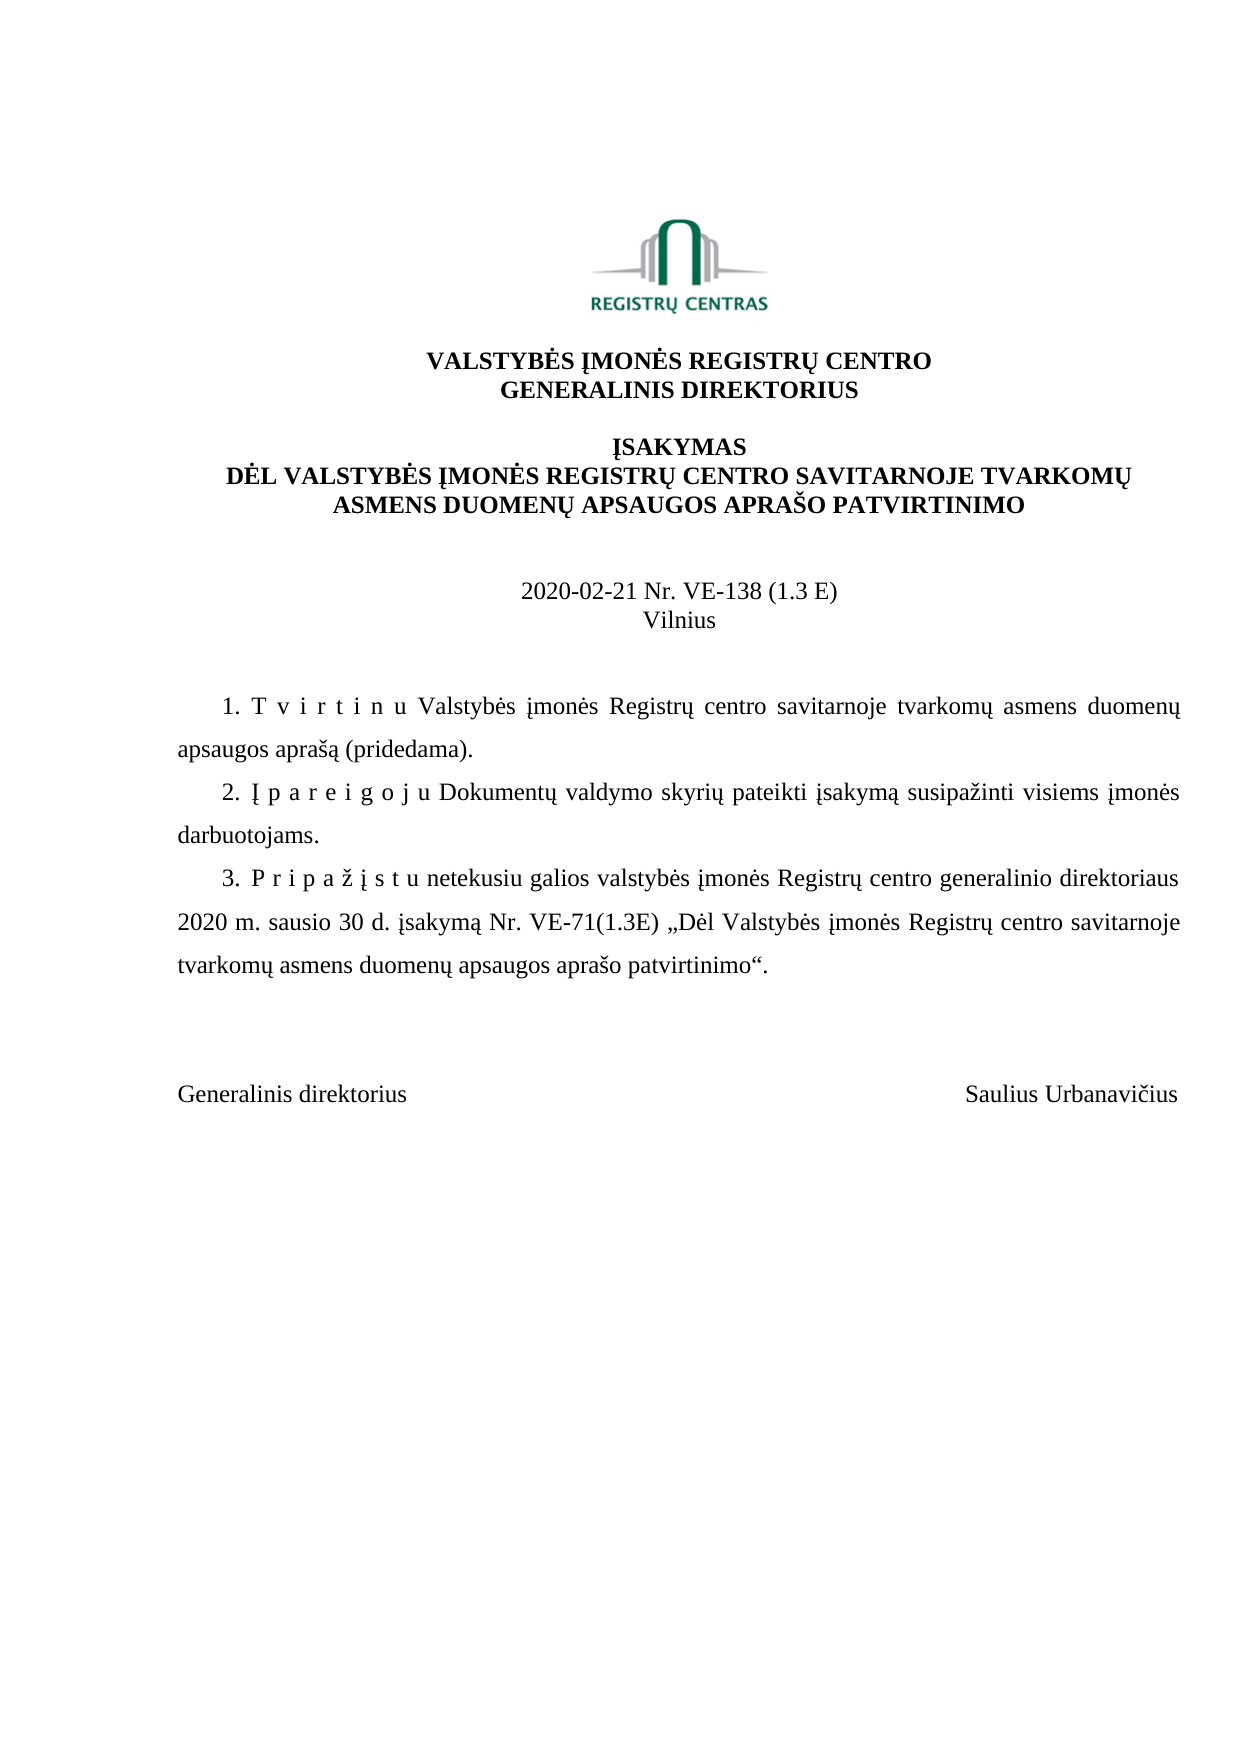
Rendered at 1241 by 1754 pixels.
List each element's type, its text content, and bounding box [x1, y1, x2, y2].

text 2020-02-21 Nr. VE-138 (1.3 E) [177, 576, 1181, 605]
text ĮSAKYMAS [177, 432, 1181, 461]
text 1. T v i r t i n u Valstybės įmonės Registrų centro savitarnoje tvarkomų asmens duomenų apsaugos aprašą (pridedama). [177, 691, 1181, 763]
text Generalinis direktorius Saulius Urbanavičius [177, 1079, 1181, 1108]
text GENERALINIS DIREKTORIUS [177, 375, 1181, 403]
text 3. P r i p a ž į s t u netekusiu galios valstybės įmonės Registrų centro generalinio direktoriaus 2020 m. sausio 30 d. įsakymą Nr. VE-71(1.3E) „Dėl Valstybės įmonės Registrų centro savitarnoje tvarkomų asmens duomenų apsaugos aprašo patvirtinimo“. [177, 863, 1181, 978]
text 2. Į p a r e i g o j u Dokumentų valdymo skyrių pateikti įsakymą susipažinti visiems įmonės darbuotojams. [177, 777, 1181, 849]
text Vilnius [177, 605, 1181, 633]
text VALSTYBĖS ĮMONĖS REGISTRŲ CENTRO [177, 346, 1181, 375]
text DĖL VALSTYBĖS ĮMONĖS REGISTRŲ CENTRO SAVITARNOJE TVARKOMŲ ASMENS DUOMENŲ APSAUGOS APRAŠO PATVIRTINIMO [177, 461, 1181, 518]
